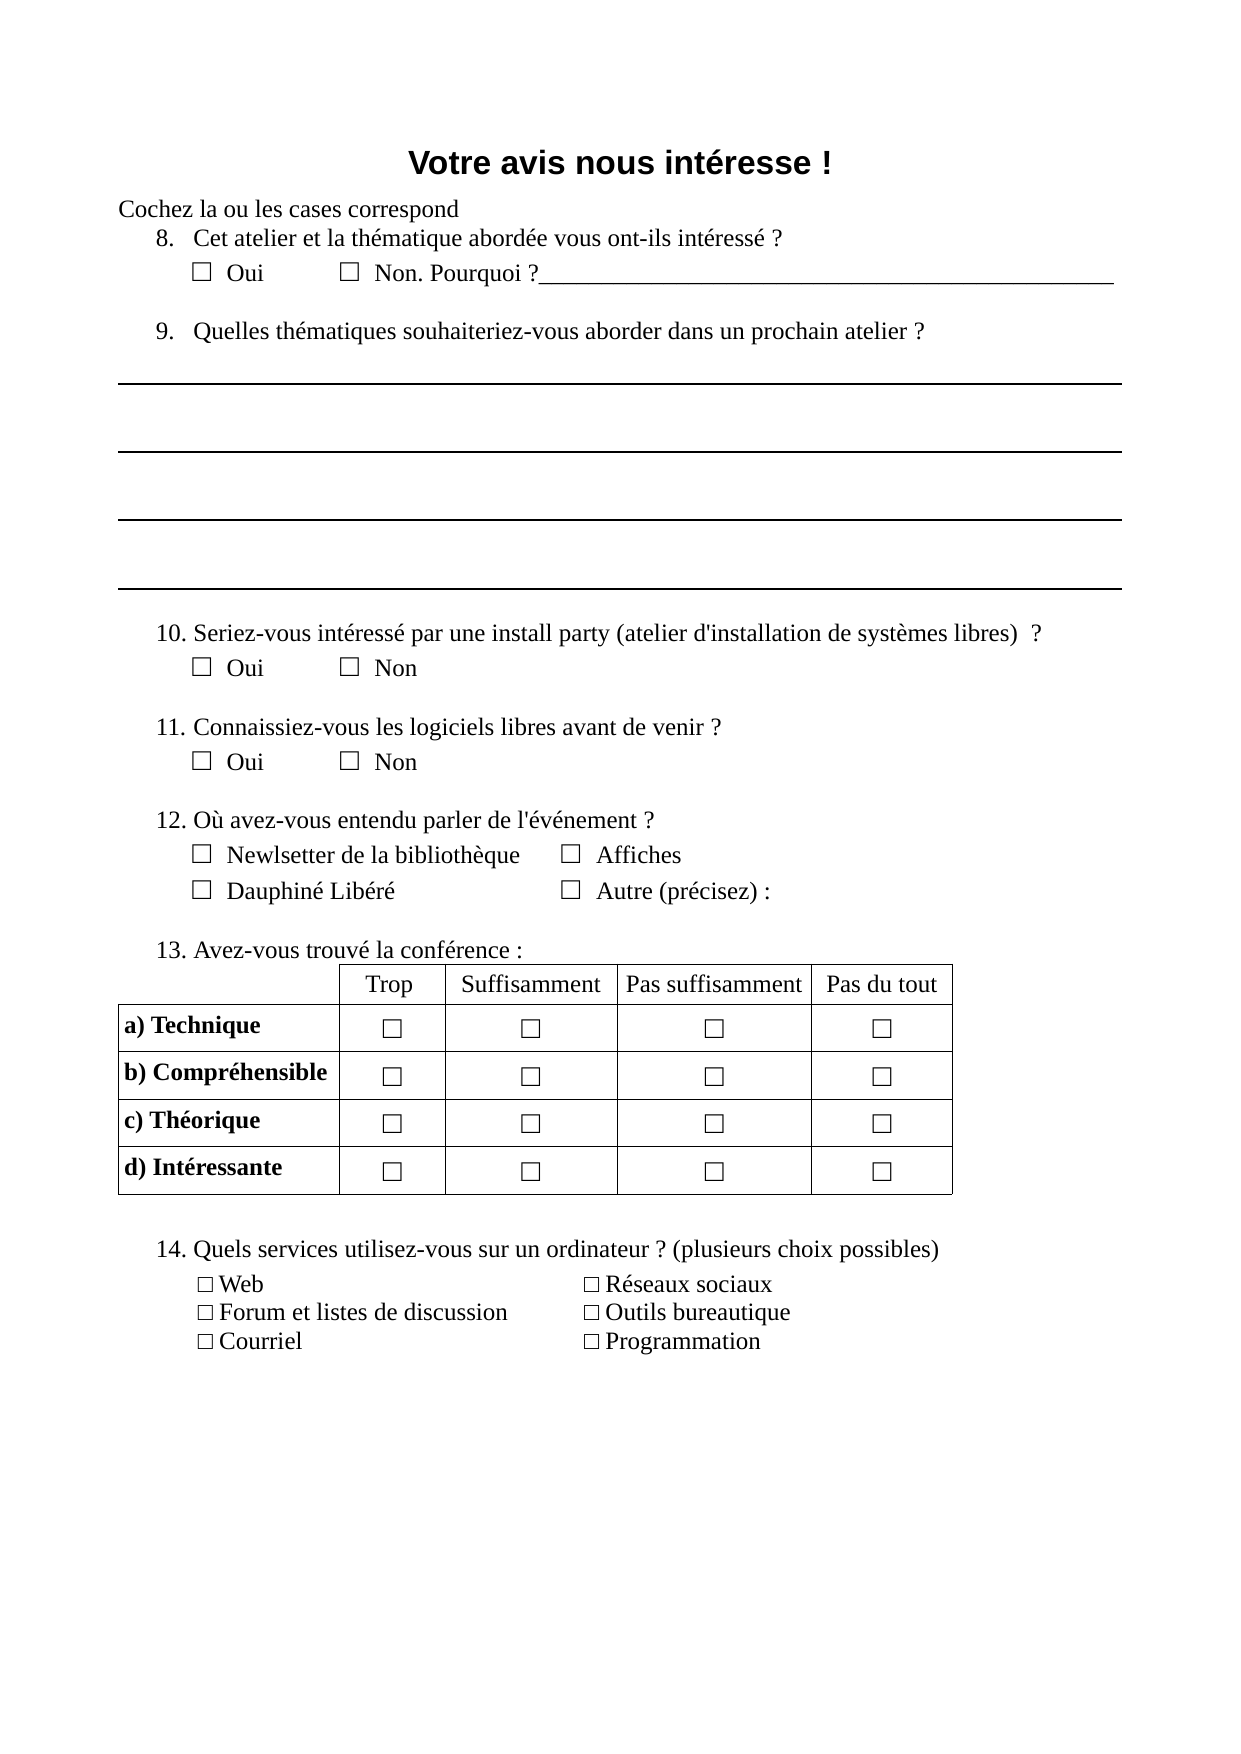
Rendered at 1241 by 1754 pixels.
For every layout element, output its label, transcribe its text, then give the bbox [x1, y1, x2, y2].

table_cell □ [340, 1052, 445, 1099]
table_header Suffisamment [446, 965, 617, 1004]
table_cell a) Technique [119, 1005, 339, 1051]
table_cell c) Théorique [119, 1100, 339, 1146]
subtitle Votre avis nous intéresse ! [118, 143, 1122, 182]
table_cell □ [340, 1100, 445, 1146]
table_cell [118, 1195, 339, 1234]
table_cell [811, 1195, 952, 1234]
list Connaissiez-vous les logiciels libres avant de venir ? [156, 712, 1122, 741]
table_cell b) Compréhensible [119, 1052, 339, 1099]
list Où avez-vous entendu parler de l'événement ? [156, 805, 1122, 834]
text Cochez la ou les cases correspond [118, 194, 1122, 223]
text □ Oui □ Non [192, 741, 1122, 777]
table_cell [953, 1146, 1122, 1194]
table_cell □ [812, 1100, 952, 1146]
table_cell [340, 1195, 445, 1234]
text □ Dauphiné Libéré □ Autre (précisez) : [192, 870, 1122, 906]
list Avez-vous trouvé la conférence : [156, 935, 1122, 963]
table_cell d) Intéressante [119, 1147, 339, 1194]
list Quelles thématiques souhaiteriez-vous aborder dans un prochain atelier ? [156, 316, 1122, 345]
table_cell □ [812, 1052, 952, 1099]
table_cell □ [340, 1147, 445, 1194]
table_header Pas suffisamment [618, 965, 811, 1004]
table_header Pas du tout [812, 965, 952, 1004]
table_cell □ [812, 1005, 952, 1051]
table_header [953, 964, 1122, 1004]
list Cet atelier et la thématique abordée vous ont-ils intéressé ? [156, 223, 1122, 252]
table_cell [953, 1099, 1122, 1146]
table_cell □ [340, 1005, 445, 1051]
table_header [118, 964, 339, 1004]
table_header □ Réseaux sociaux □ Outils bureautique □ Programmation [578, 1263, 1122, 1361]
table_cell □ [812, 1147, 952, 1194]
table_cell □ [446, 1147, 617, 1194]
table_cell [953, 1004, 1122, 1051]
table_cell □ [618, 1147, 811, 1194]
table_cell [953, 1051, 1122, 1099]
table_cell [952, 1194, 1122, 1234]
table_cell □ [618, 1005, 811, 1051]
text □ Oui □ Non. Pourquoi ?______________________________________________ [192, 252, 1122, 288]
table_cell □ [446, 1052, 617, 1099]
table_cell □ [446, 1005, 617, 1051]
text □ Oui □ Non [192, 647, 1122, 683]
text □ Newlsetter de la bibliothèque □ Affiches [192, 834, 1122, 870]
table_cell □ [618, 1100, 811, 1146]
table_header □ Web □ Forum et listes de discussion □ Courriel [118, 1263, 578, 1361]
table_header Trop [340, 965, 445, 1004]
list Quels services utilisez-vous sur un ordinateur ? (plusieurs choix possibles) [156, 1234, 1122, 1263]
table_cell [445, 1195, 617, 1234]
table_cell □ [618, 1052, 811, 1099]
table_cell □ [446, 1100, 617, 1146]
list Seriez-vous intéressé par une install party (atelier d'installation de systèmes libres) ? [156, 618, 1122, 647]
table_cell [617, 1195, 811, 1234]
